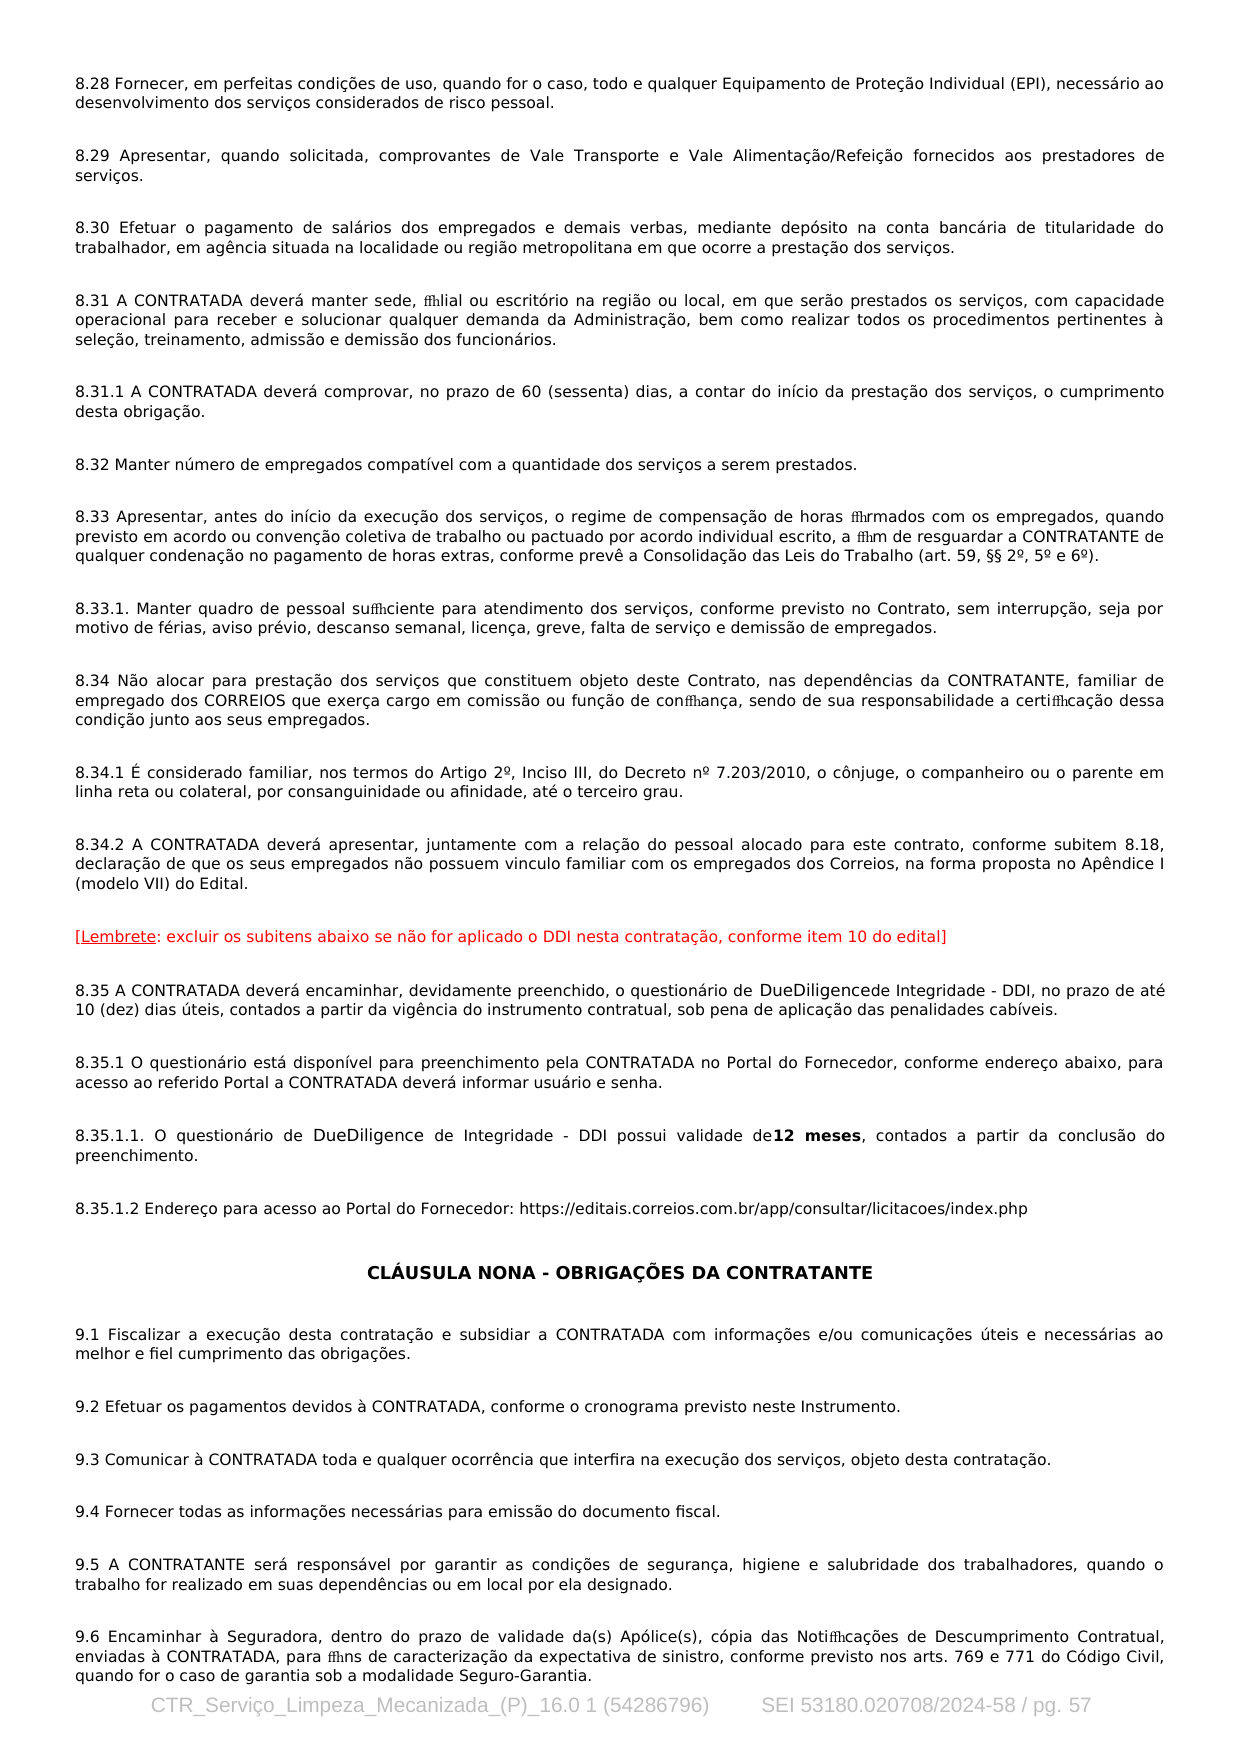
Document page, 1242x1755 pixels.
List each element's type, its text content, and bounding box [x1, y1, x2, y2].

text 9.2 Efetuar os pagamentos devidos à CONTRATADA, conforme o cronograma previsto neste Instrumento. [75, 1398, 1166, 1416]
text 9.4 Fornecer todas as informações necessárias para emissão do documento fiscal. [75, 1503, 1166, 1522]
text 8.33 Apresentar, antes do início da execução dos serviços, o regime de compensação de horas rmados com os empregados, quando previsto em acordo ou convenção coletiva de trabalho ou pactuado por acordo individual escrito, a m de resguardar a CONTRATANTE de qualquer condenação no pagamento de horas extras, conforme prevê a Consolidação das Leis do Trabalho (art. 59, §§ 2º, 5º e 6º). [75, 508, 1166, 565]
text 8.33.1. Manter quadro de pessoal suciente para atendimento dos serviços, conforme previsto no Contrato, sem interrupção, seja por motivo de férias, aviso prévio, descanso semanal, licença, greve, falta de serviço e demissão de empregados. [75, 600, 1166, 637]
text 8.32 Manter número de empregados compatível com a quantidade dos serviços a serem prestados. [75, 455, 1166, 474]
text 8.31.1 A CONTRATADA deverá comprovar, no prazo de 60 (sessenta) dias, a contar do início da prestação dos serviços, o cumprimento desta obrigação. [75, 383, 1166, 421]
text 9.5 A CONTRATANTE será responsável por garantir as condições de segurança, higiene e salubridade dos trabalhadores, quando o trabalho for realizado em suas dependências ou em local por ela designado. [75, 1556, 1166, 1594]
text 9.1 Fiscalizar a execução desta contratação e subsidiar a CONTRATADA com informações e/ou comunicações úteis e necessárias ao melhor e fiel cumprimento das obrigações. [75, 1326, 1166, 1363]
text [Lembrete: excluir os subitens abaixo se não for aplicado o DDI nesta contratação, conforme item 10 do edital] [75, 927, 1188, 946]
text 8.35.1 O questionário está disponível para preenchimento pela CONTRATADA no Portal do Fornecedor, conforme endereço abaixo, para acesso ao referido Portal a CONTRATADA deverá informar usuário e senha. [75, 1054, 1166, 1092]
text 8.35 A CONTRATADA deverá encaminhar, devidamente preenchido, o questionário de DueDiligencede Integridade - DDI, no prazo de até 10 (dez) dias úteis, contados a partir da vigência do instrumento contratual, sob pena de aplicação das penalidades cabíveis. [75, 981, 1166, 1019]
text 8.34.2 A CONTRATADA deverá apresentar, juntamente com a relação do pessoal alocado para este contrato, conforme subitem 8.18, declaração de que os seus empregados não possuem vinculo familiar com os empregados dos Correios, na forma proposta no Apêndice I (modelo VII) do Edital. [75, 836, 1166, 893]
text 8.34 Não alocar para prestação dos serviços que constituem objeto deste Contrato, nas dependências da CONTRATANTE, familiar de empregado dos CORREIOS que exerça cargo em comissão ou função de conança, sendo de sua responsabilidade a certicação dessa condição junto aos seus empregados. [75, 672, 1166, 729]
text 9.3 Comunicar à CONTRATADA toda e qualquer ocorrência que interfira na execução dos serviços, objeto desta contratação. [75, 1451, 1166, 1469]
text 8.30 Efetuar o pagamento de salários dos empregados e demais verbas, mediante depósito na conta bancária de titularidade do trabalhador, em agência situada na localidade ou região metropolitana em que ocorre a prestação dos serviços. [75, 219, 1166, 257]
text 9.6 Encaminhar à Seguradora, dentro do prazo de validade da(s) Apólice(s), cópia das Noticações de Descumprimento Contratual, enviadas à CONTRATADA, para ns de caracterização da expectativa de sinistro, conforme previsto nos arts. 769 e 771 do Código Civil, quando for o caso de garantia sob a modalidade Seguro-Garantia. [75, 1628, 1166, 1686]
text 8.35.1.1. O questionário de DueDiligence de Integridade - DDI possui validade de12 meses, contados a partir da conclusão do preenchimento. [75, 1126, 1166, 1165]
text 8.31 A CONTRATADA deverá manter sede, lial ou escritório na região ou local, em que serão prestados os serviços, com capacidade operacional para receber e solucionar qualquer demanda da Administração, bem como realizar todos os procedimentos pertinentes à seleção, treinamento, admissão e demissão dos funcionários. [75, 292, 1166, 349]
text 8.34.1 É considerado familiar, nos termos do Artigo 2º, Inciso III, do Decreto nº 7.203/2010, o cônjuge, o companheiro ou o parente em linha reta ou colateral, por consanguinidade ou afinidade, até o terceiro grau. [75, 764, 1166, 801]
subtitle CLÁUSULA NONA - OBRIGAÇÕES DA CONTRATANTE [70, 1263, 1170, 1283]
text 8.29 Apresentar, quando solicitada, comprovantes de Vale Transporte e Vale Alimentação/Refeição fornecidos aos prestadores de serviços. [75, 147, 1166, 185]
text 8.35.1.2 Endereço para acesso ao Portal do Fornecedor: https://editais.correios.com.br/app/consultar/licitacoes/index.php [75, 1199, 1166, 1218]
text 8.28 Fornecer, em perfeitas condições de uso, quando for o caso, todo e qualquer Equipamento de Proteção Individual (EPI), necessário ao desenvolvimento dos serviços considerados de risco pessoal. [75, 75, 1166, 113]
